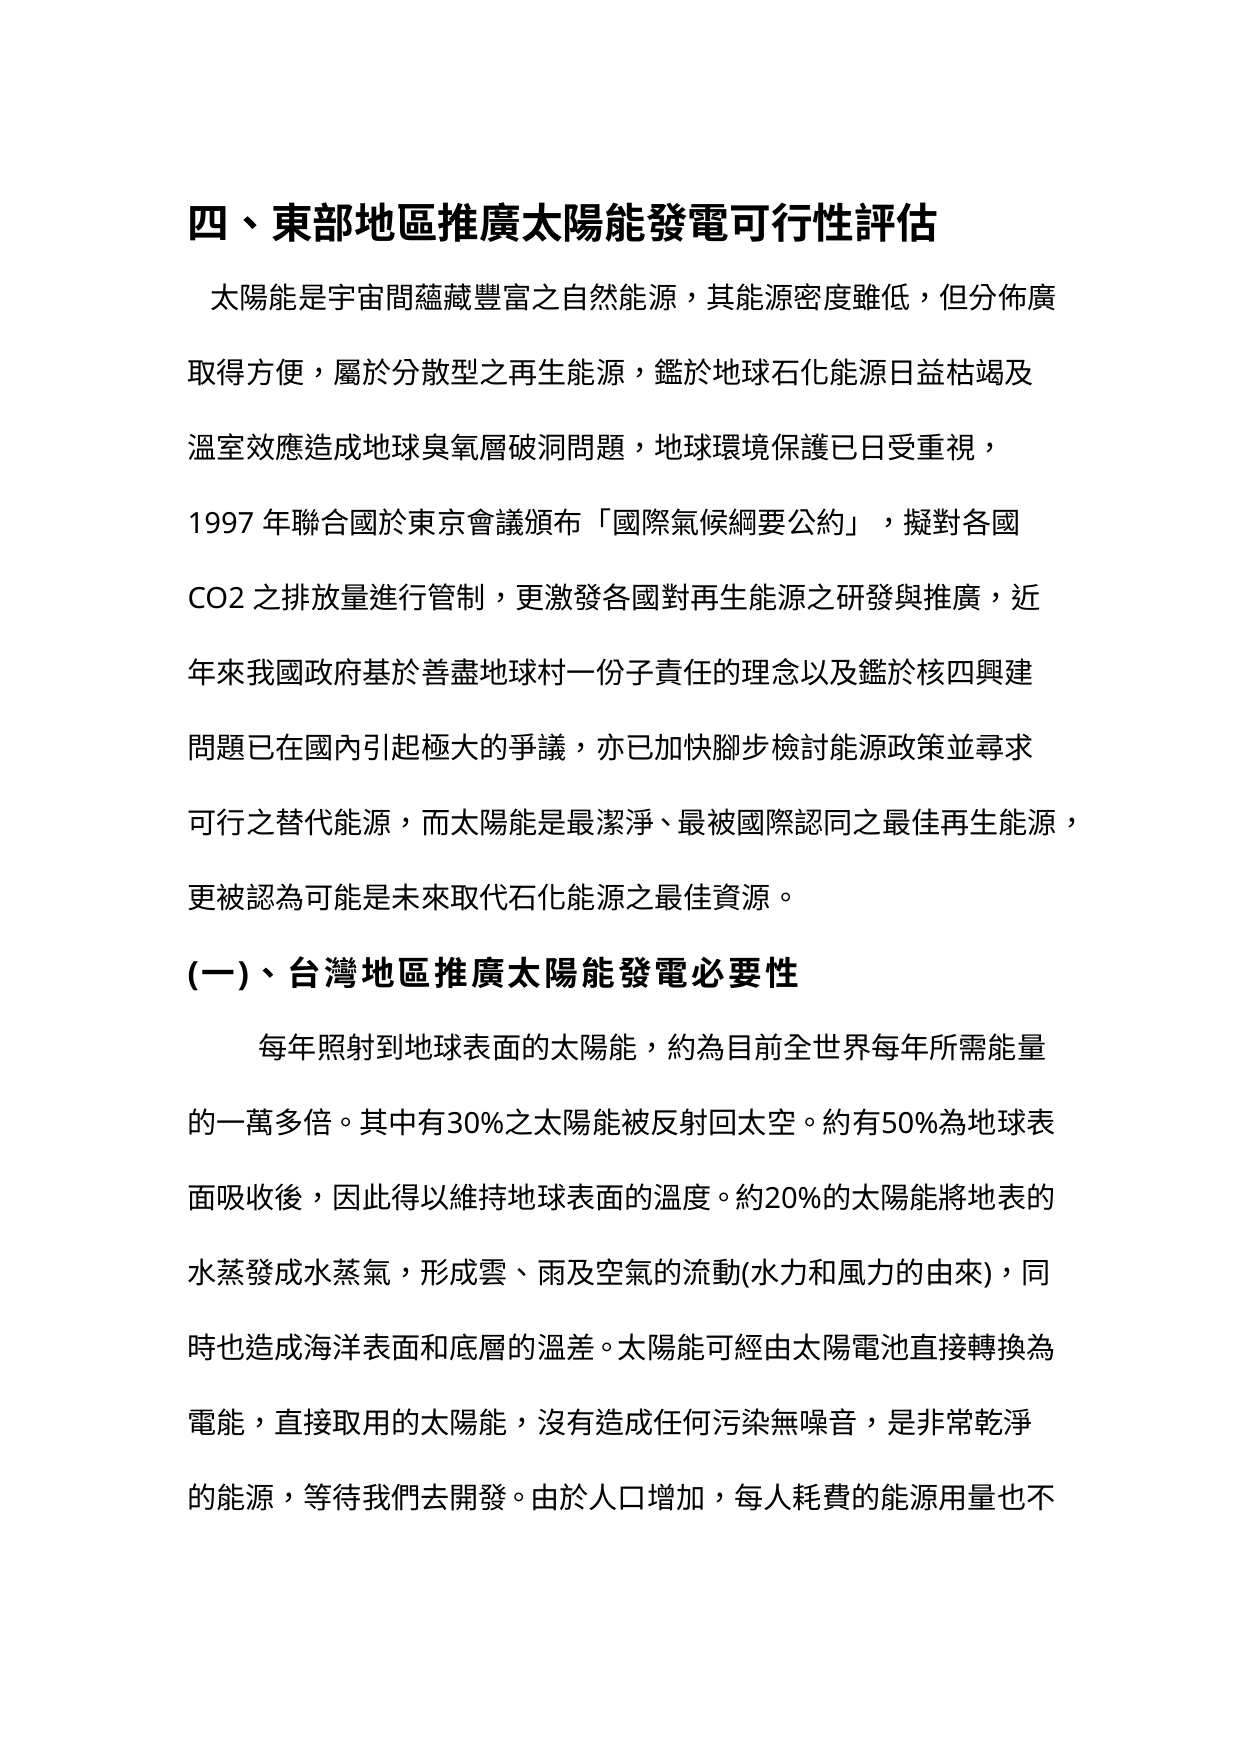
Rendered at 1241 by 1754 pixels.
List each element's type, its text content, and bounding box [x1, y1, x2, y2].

text (一)、台灣地區推廣太陽能發電必要性 [187, 933, 1055, 1008]
text 每年照射到地球表面的太陽能，約為目前全世界每年所需能量的一萬多倍。其中有30%之太陽能被反射回太空。約有50%為地球表面吸收後，因此得以維持地球表面的溫度。約20%的太陽能將地表的水蒸發成水蒸氣，形成雲、雨及空氣的流動(水力和風力的由來)，同時也造成海洋表面和底層的溫差。太陽能可經由太陽電池直接轉換為電能，直接取用的太陽能，沒有造成任何污染無噪音，是非常乾淨的能源，等待我們去開發。由於人口增加，每人耗費的能源用量也不斷升高，但自然界的能源蘊藏並非無窮，於傳統能源逐漸枯竭之際，目前的估計是煤大約可再維持100年左右，石油、天然氣亦只有數十年的存量，對各種形式再生能源開發研究正被各國重視，現今人類終於體悟到能源不容我們的任意揮霍，因此除了積極開發新能源、改善能源利用的效率外，也應研究如何在不降低生活水準、不減緩工業發進步及經濟成長的前題下，努力節約能源。 [187, 1008, 1055, 1533]
text 太陽能是宇宙間蘊藏豐富之自然能源，其能源密度雖低，但分佈廣取得方便，屬於分散型之再生能源，鑑於地球石化能源日益枯竭及溫室效應造成地球臭氧層破洞問題，地球環境保護已日受重視，1997 年聯合國於東京會議頒布「國際氣候綱要公約」，擬對各國 CO2 之排放量進行管制，更激發各國對再生能源之研發與推廣，近年來我國政府基於善盡地球村一份子責任的理念以及鑑於核四興建問題已在國內引起極大的爭議，亦已加快腳步檢討能源政策並尋求可行之替代能源，而太陽能是最潔淨、最被國際認同之最佳再生能源，更被認為可能是未來取代石化能源之最佳資源。 [187, 258, 1057, 933]
text 四、東部地區推廣太陽能發電可行性評估 [187, 183, 1053, 258]
